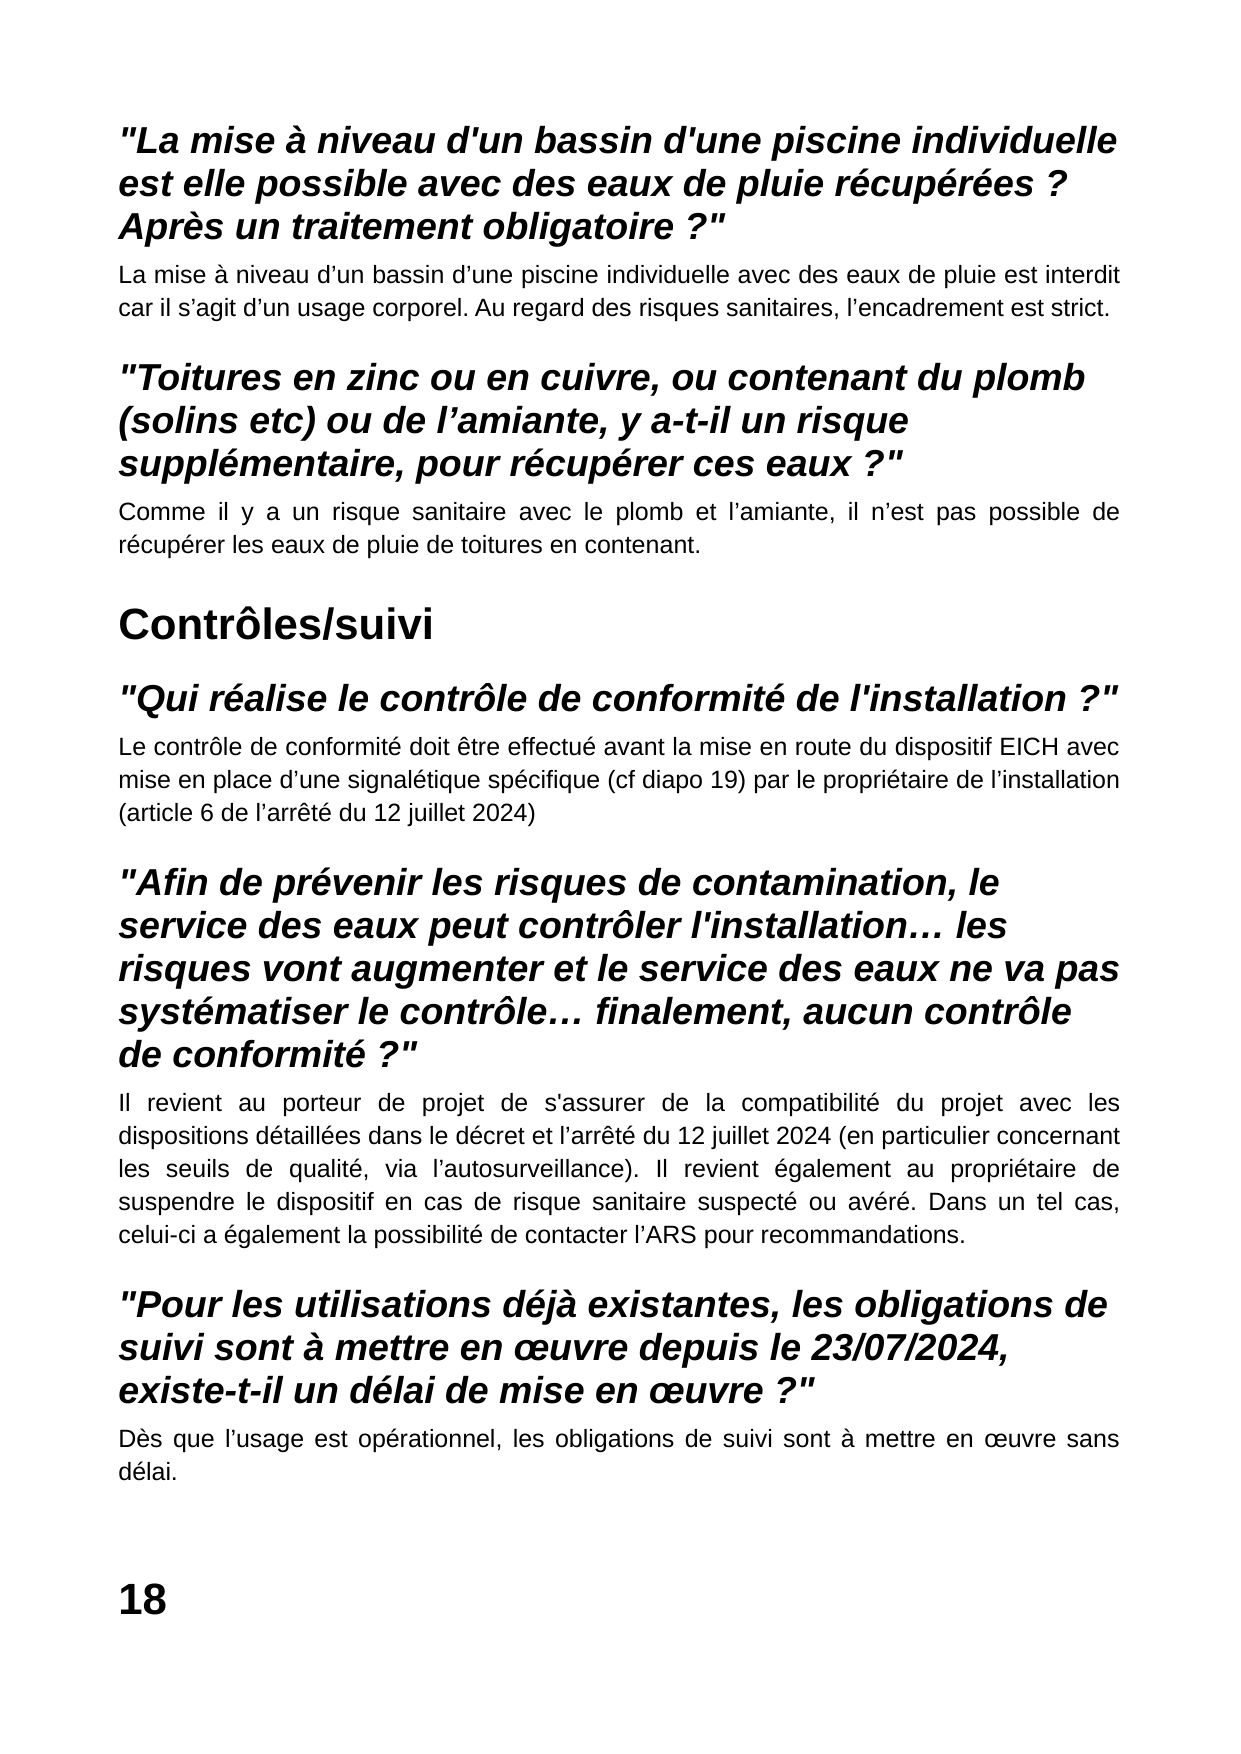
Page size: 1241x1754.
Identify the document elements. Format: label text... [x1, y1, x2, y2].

subtitle "La mise à niveau d'un bassin d'une piscine individuelle est elle possible avec des eaux de pluie récupérées ? Après un traitement obligatoire ?" [118, 118, 1122, 247]
text Il revient au porteur de projet de s'assurer de la compatibilité du projet avec les dispositions détaillées dans le décret et l’arrêté du 12 juillet 2024 (en particulier concernant les seuils de qualité, via l’autosurveillance). Il revient également au propriétaire de suspendre le dispositif en cas de risque sanitaire suspecté ou avéré. Dans un tel cas, celui-ci a également la possibilité de contacter l’ARS pour recommandations. [118, 1088, 1122, 1249]
subtitle Contrôles/suivi [118, 598, 1122, 649]
subtitle "Toitures en zinc ou en cuivre, ou contenant du plomb (solins etc) ou de l’amiante, y a-t-il un risque supplémentaire, pour récupérer ces eaux ?" [118, 355, 1122, 484]
text La mise à niveau d’un bassin d’une piscine individuelle avec des eaux de pluie est interdit car il s’agit d’un usage corporel. Au regard des risques sanitaires, l’encadrement est strict. [118, 260, 1122, 322]
text Dès que l’usage est opérationnel, les obligations de suivi sont à mettre en œuvre sans délai. [118, 1424, 1122, 1486]
subtitle "Qui réalise le contrôle de conformité de l'installation ?" [118, 676, 1122, 719]
subtitle "Afin de prévenir les risques de contamination, le service des eaux peut contrôler l'installation… les risques vont augmenter et le service des eaux ne va pas systématiser le contrôle… finalement, aucun contrôle de conformité ?" [118, 860, 1122, 1075]
text Le contrôle de conformité doit être effectué avant la mise en route du dispositif EICH avec mise en place d’une signalétique spécifique (cf diapo 19) par le propriétaire de l’installation (article 6 de l’arrêté du 12 juillet 2024) [118, 732, 1122, 826]
subtitle "Pour les utilisations déjà existantes, les obligations de suivi sont à mettre en œuvre depuis le 23/07/2024, existe-t-il un délai de mise en œuvre ?" [118, 1282, 1122, 1412]
text Comme il y a un risque sanitaire avec le plomb et l’amiante, il n’est pas possible de récupérer les eaux de pluie de toitures en contenant. [118, 497, 1122, 559]
